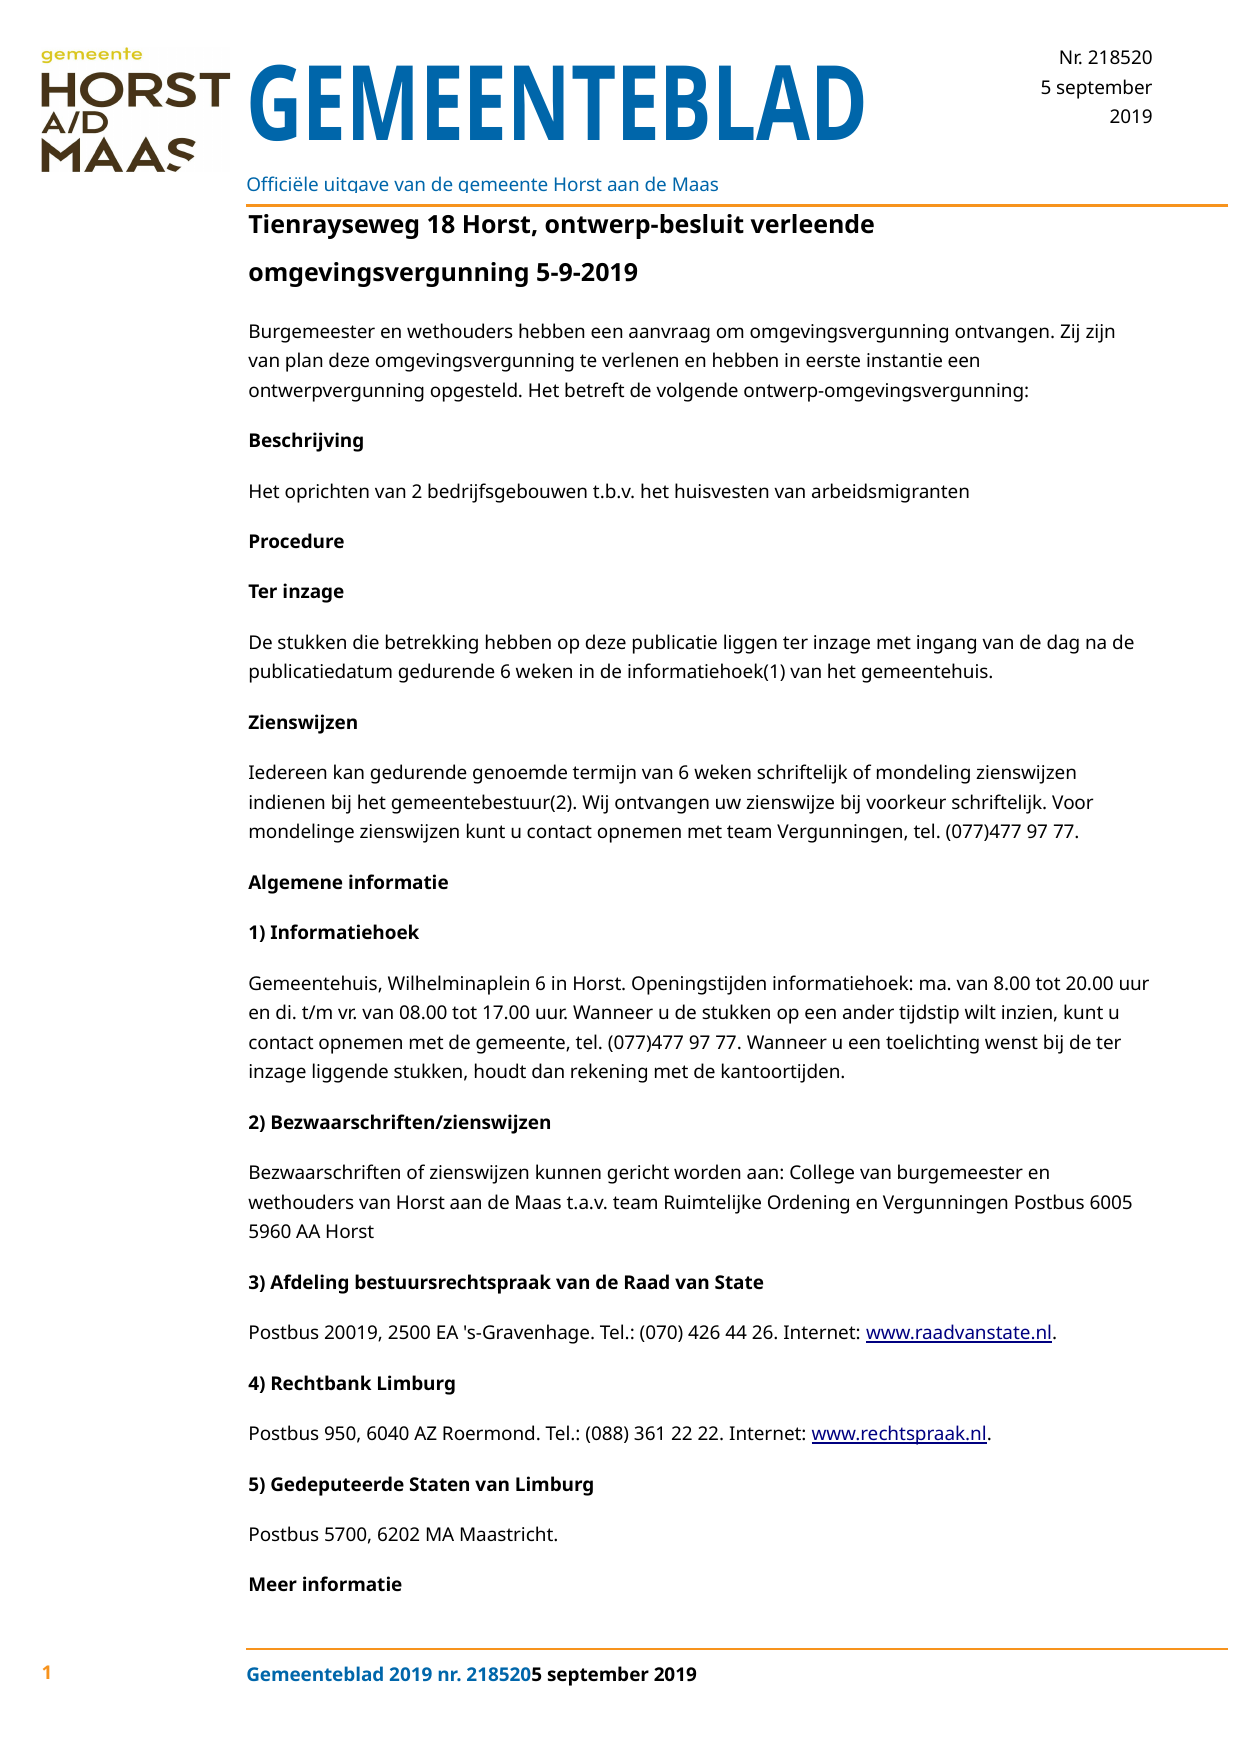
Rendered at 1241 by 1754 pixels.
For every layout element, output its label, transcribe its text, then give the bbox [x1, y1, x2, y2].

text Algemene informatie [248, 869, 1152, 895]
text Tienrayseweg 18 Horst, ontwerp-besluit verleende omgevingsvergunning 5-9-2019 [248, 207, 1152, 288]
text Procedure [248, 528, 1152, 554]
text 2) Bezwaarschriften/zienswijzen [248, 1109, 1152, 1135]
text Bezwaarschriften of zienswijzen kunnen gericht worden aan: College van burgemeester en wethouders van Horst aan de Maas t.a.v. team Ruimtelijke Ordening en Vergunningen Postbus 6005 5960 AA Horst [248, 1159, 1152, 1244]
text Beschrijving [248, 427, 1152, 453]
text 5) Gedeputeerde Staten van Limburg [248, 1471, 1152, 1497]
text Zienswijzen [248, 709, 1152, 735]
text De stukken die betrekking hebben op deze publicatie liggen ter inzage met ingang van de dag na de publicatiedatum gedurende 6 weken in de informatiehoek(1) van het gemeentehuis. [248, 629, 1152, 684]
picture [41, 47, 231, 172]
text Postbus 950, 6040 AZ Roermond. Tel.: (088) 361 22 22. Internet: www.rechtspraak.nl. [248, 1420, 1152, 1446]
text 3) Afdeling bestuursrechtspraak van de Raad van State [248, 1269, 1152, 1295]
text Iedereen kan gedurende genoemde termijn van 6 weken schriftelijk of mondeling zienswijzen indienen bij het gemeentebestuur(2). Wij ontvangen uw zienswijze bij voorkeur schriftelijk. Voor mondelinge zienswijzen kunt u contact opnemen met team Vergunningen, tel. (077)477 97 77. [248, 759, 1152, 844]
text 1) Informatiehoek [248, 919, 1152, 945]
text Burgemeester en wethouders hebben een aanvraag om omgevingsvergunning ontvangen. Zij zijn van plan deze omgevingsvergunning te verlenen en hebben in eerste instantie een ontwerpvergunning opgesteld. Het betreft de volgende ontwerp-omgevingsvergunning: [248, 318, 1152, 403]
text Gemeentehuis, Wilhelminaplein 6 in Horst. Openingstijden informatiehoek: ma. van 8.00 tot 20.00 uur en di. t/m vr. van 08.00 tot 17.00 uur. Wanneer u de stukken op een ander tijdstip wilt inzien, kunt u contact opnemen met de gemeente, tel. (077)477 97 77. Wanneer u een toelichting wenst bij de ter inzage liggende stukken, houdt dan rekening met de kantoortijden. [248, 970, 1152, 1084]
text 4) Rechtbank Limburg [248, 1370, 1152, 1396]
text Ter inzage [248, 579, 1152, 604]
text Postbus 20019, 2500 EA 's-Gravenhage. Tel.: (070) 426 44 26. Internet: www.raadvanstate.nl. [248, 1319, 1152, 1345]
text Het oprichten van 2 bedrijfsgebouwen t.b.v. het huisvesten van arbeidsmigranten [248, 478, 1152, 504]
text Postbus 5700, 6202 MA Maastricht. [248, 1521, 1152, 1547]
text Meer informatie [248, 1572, 1152, 1597]
